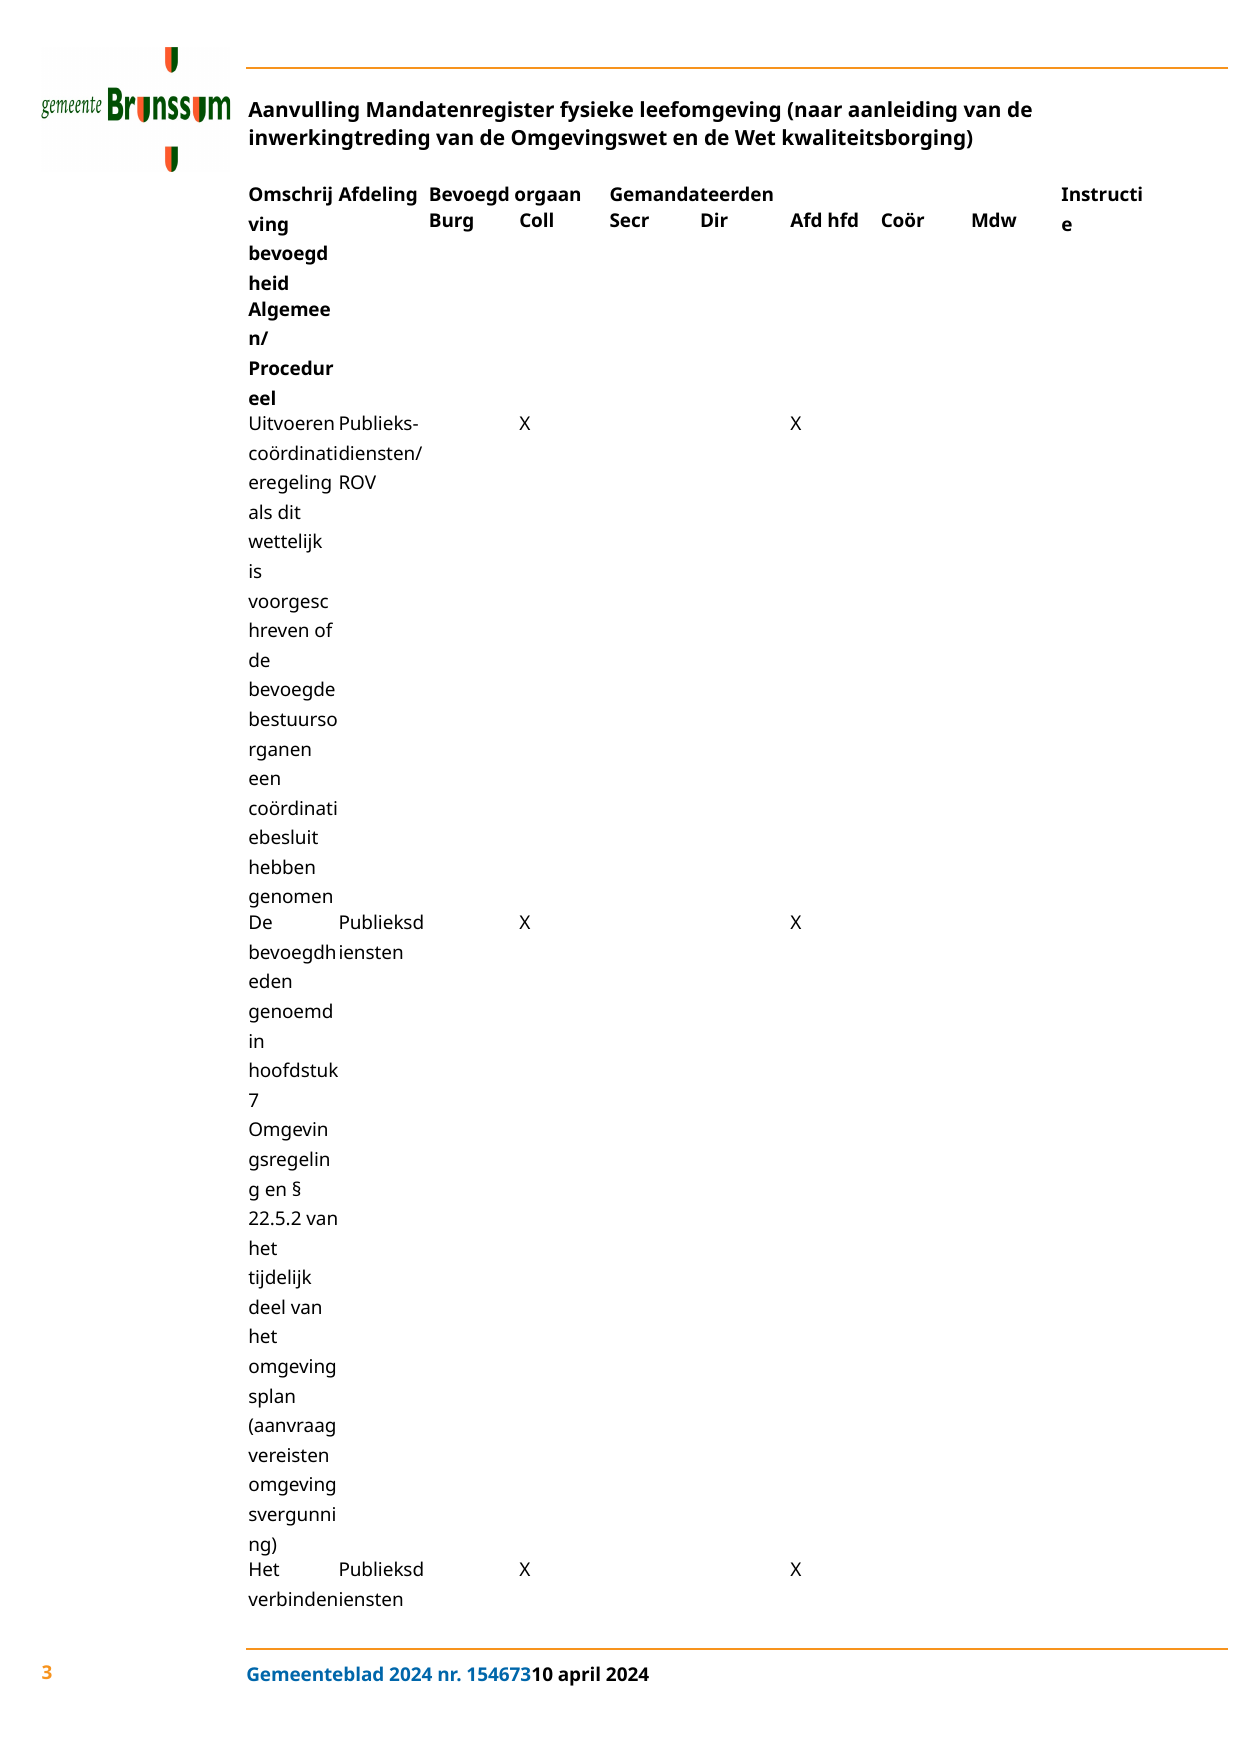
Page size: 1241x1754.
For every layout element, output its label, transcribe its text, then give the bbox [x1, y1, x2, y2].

table_cell [609, 1556, 700, 1612]
table_cell Mdw [971, 207, 1061, 296]
table_cell [338, 296, 429, 410]
table_cell Publieksdiensten [338, 1556, 429, 1612]
table_cell Publieks-diensten/ ROV [338, 410, 429, 909]
table_cell [971, 296, 1061, 410]
table_cell [971, 410, 1061, 909]
table_cell Coör [881, 207, 971, 296]
table_cell [790, 296, 881, 410]
text Aanvulling Mandatenregister fysieke leefomgeving (naar aanleiding van de inwerkingtreding van de Omgevingswet en de Wet kwaliteitsborging) [248, 95, 1152, 152]
table_cell X [790, 410, 881, 909]
table_cell X [519, 1556, 609, 1612]
table_cell [609, 410, 700, 909]
table_cell [700, 1556, 790, 1612]
table_cell Coll [519, 207, 609, 296]
table_cell [700, 910, 790, 1556]
table_cell X [519, 410, 609, 909]
table_cell [971, 910, 1061, 1556]
table_cell [881, 1556, 971, 1612]
table_cell [700, 296, 790, 410]
table_cell Afd hfd [790, 207, 881, 296]
table_cell [429, 410, 519, 909]
table_cell Uitvoeren coördinatieregeling als dit wettelijk is voorgeschreven of de bevoegde bestuursorganen een coördinatiebesluit hebben genomen [248, 410, 338, 909]
table_cell Secr [609, 207, 700, 296]
table_header Gemandateerden [609, 181, 1061, 207]
table_cell Dir [700, 207, 790, 296]
table_cell X [790, 910, 881, 1556]
table_cell Algemeen/Procedureel [248, 296, 338, 410]
table_header Omschrijving bevoegdheid [248, 181, 338, 296]
table_cell [429, 910, 519, 1556]
table_cell Het verbinden [248, 1556, 338, 1612]
table_cell [881, 410, 971, 909]
table_cell Burg [429, 207, 519, 296]
table_cell [609, 910, 700, 1556]
table_cell [881, 296, 971, 410]
table_cell [1061, 296, 1152, 410]
picture [41, 47, 231, 172]
table_cell Publieksdiensten [338, 910, 429, 1556]
table_cell X [519, 910, 609, 1556]
table_cell De bevoegdheden genoemd in hoofdstuk 7 Omgevingsregeling en § 22.5.2 van het tijdelijk deel van het omgevingsplan (aanvraagvereisten omgevingsvergunning) [248, 910, 338, 1556]
table_cell [1061, 1556, 1152, 1612]
table_cell [429, 296, 519, 410]
table_cell [429, 1556, 519, 1612]
table_cell [971, 1556, 1061, 1612]
table_cell [1061, 410, 1152, 909]
table_header Bevoegd orgaan [429, 181, 609, 207]
table_header Afdeling [338, 181, 429, 296]
table_cell [609, 296, 700, 410]
table_cell X [790, 1556, 881, 1612]
table_cell [881, 910, 971, 1556]
table_header Instructie [1061, 181, 1152, 296]
table_cell [519, 296, 609, 410]
table_cell [700, 410, 790, 909]
table_cell [1061, 910, 1152, 1556]
